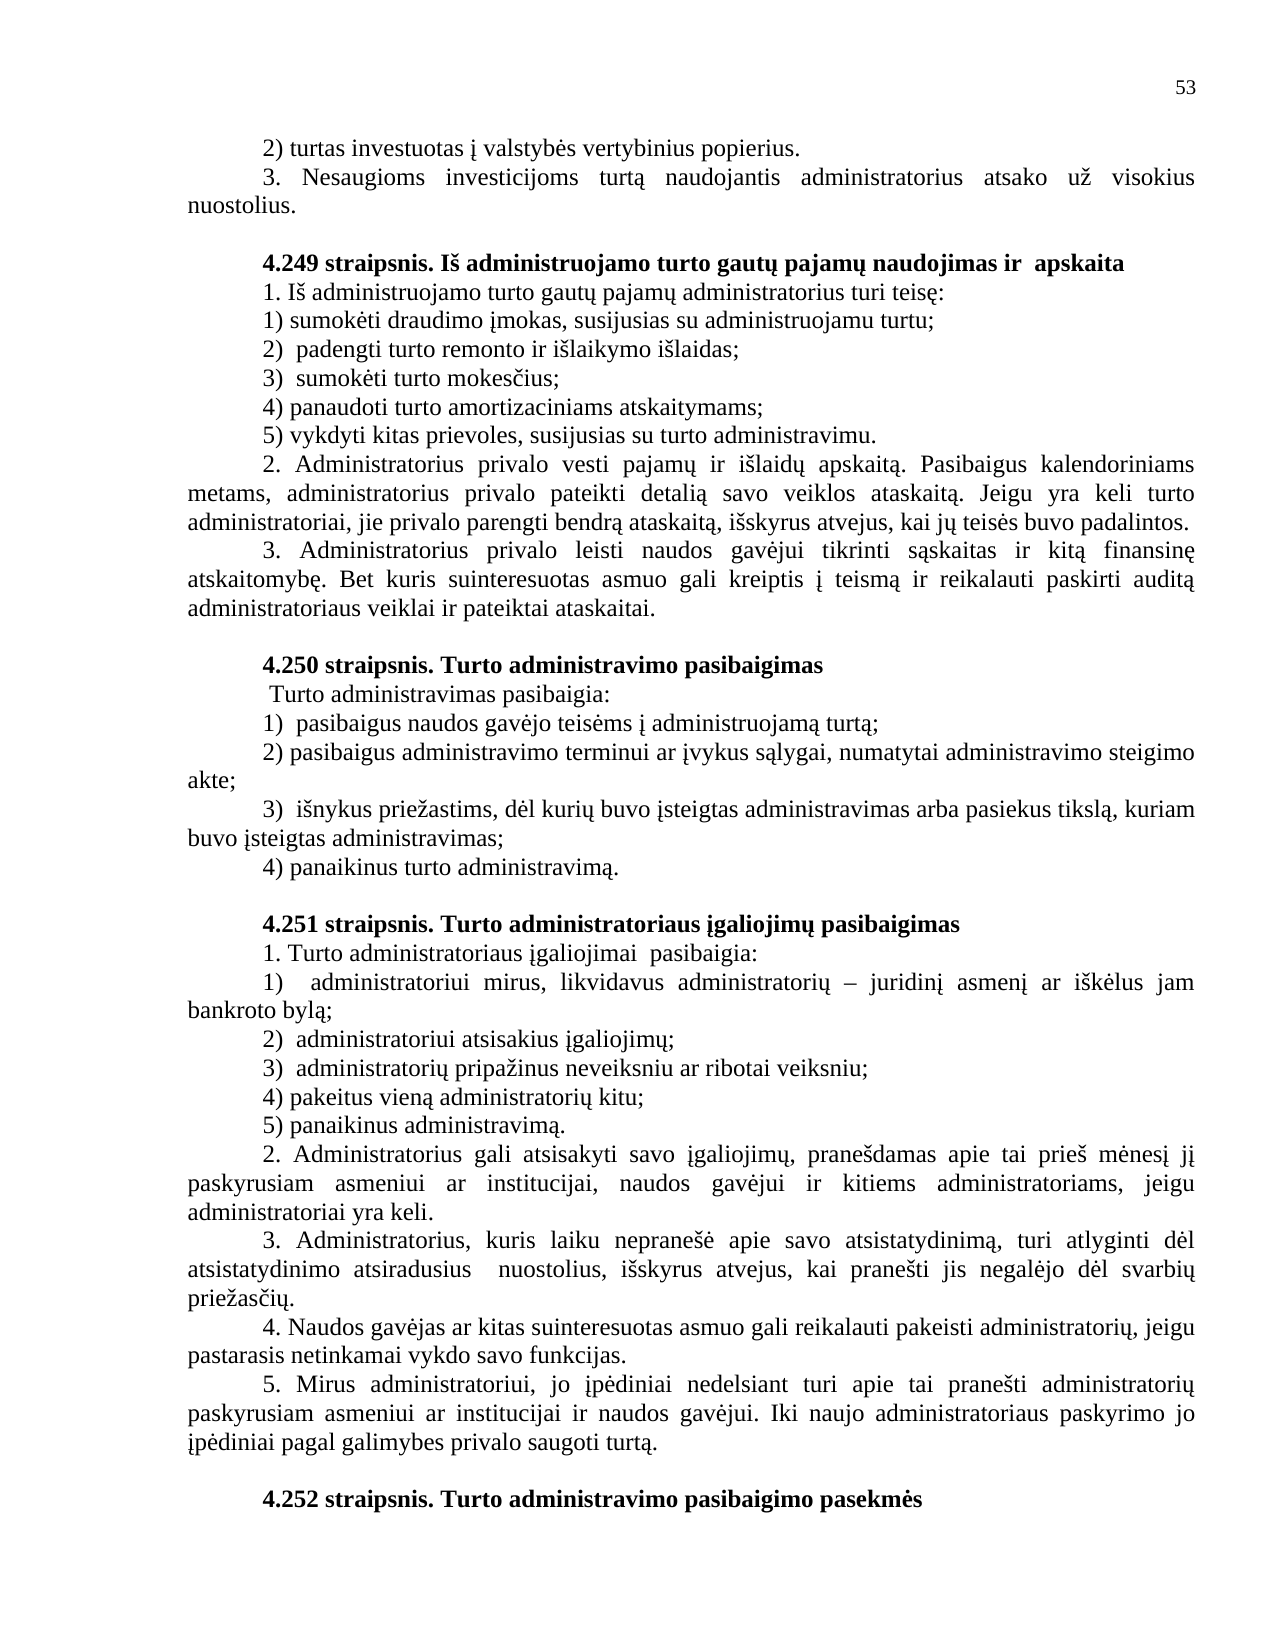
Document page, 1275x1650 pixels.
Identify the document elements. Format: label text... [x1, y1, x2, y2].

text 4.249 straipsnis. Iš administruojamo turto gautų pajamų naudojimas ir apskaita [187, 248, 1196, 277]
text 5. Mirus administratoriui, jo įpėdiniai nedelsiant turi apie tai pranešti administratorių paskyrusiam asmeniui ar institucijai ir naudos gavėjui. Iki naujo administratoriaus paskyrimo jo įpėdiniai pagal galimybes privalo saugoti turtą. [187, 1369, 1196, 1455]
text 3) administratorių pripažinus neveiksniu ar ribotai veiksniu; [187, 1053, 1196, 1082]
text 1) sumokėti draudimo įmokas, susijusias su administruojamu turtu; [187, 305, 1196, 334]
text 2. Administratorius gali atsisakyti savo įgaliojimų, pranešdamas apie tai prieš mėnesį jį paskyrusiam asmeniui ar institucijai, naudos gavėjui ir kitiems administratoriams, jeigu administratoriai yra keli. [187, 1139, 1196, 1225]
text 2. Administratorius privalo vesti pajamų ir išlaidų apskaitą. Pasibaigus kalendoriniams metams, administratorius privalo pateikti detalią savo veiklos ataskaitą. Jeigu yra keli turto administratoriai, jie privalo parengti bendrą ataskaitą, išskyrus atvejus, kai jų teisės buvo padalintos. [187, 449, 1196, 535]
text 1. Turto administratoriaus įgaliojimai pasibaigia: [187, 938, 1196, 967]
text 4) panaudoti turto amortizaciniams atskaitymams; [187, 392, 1196, 420]
text 4) panaikinus turto administravimą. [187, 852, 1196, 880]
text 2) pasibaigus administravimo terminui ar įvykus sąlygai, numatytai administravimo steigimo akte; [187, 737, 1196, 794]
text 3. Nesaugioms investicijoms turtą naudojantis administratorius atsako už visokius nuostolius. [187, 162, 1196, 219]
text 5) panaikinus administravimą. [187, 1110, 1196, 1139]
text 1) pasibaigus naudos gavėjo teisėms į administruojamą turtą; [187, 708, 1196, 737]
text Turto administravimas pasibaigia: [187, 679, 1196, 708]
text 2) padengti turto remonto ir išlaikymo išlaidas; [187, 334, 1196, 363]
text 3. Administratorius privalo leisti naudos gavėjui tikrinti sąskaitas ir kitą finansinę atskaitomybę. Bet kuris suinteresuotas asmuo gali kreiptis į teismą ir reikalauti paskirti auditą administratoriaus veiklai ir pateiktai ataskaitai. [187, 535, 1196, 622]
text 2) turtas investuotas į valstybės vertybinius popierius. [187, 133, 1196, 162]
text 4.250 straipsnis. Turto administravimo pasibaigimas [187, 650, 1196, 679]
text 1) administratoriui mirus, likvidavus administratorių – juridinį asmenį ar iškėlus jam bankroto bylą; [187, 967, 1196, 1024]
text 4. Naudos gavėjas ar kitas suinteresuotas asmuo gali reikalauti pakeisti administratorių, jeigu pastarasis netinkamai vykdo savo funkcijas. [187, 1312, 1196, 1369]
text 4) pakeitus vieną administratorių kitu; [187, 1082, 1196, 1110]
text 3. Administratorius, kuris laiku nepranešė apie savo atsistatydinimą, turi atlyginti dėl atsistatydinimo atsiradusius nuostolius, išskyrus atvejus, kai pranešti jis negalėjo dėl svarbių priežasčių. [187, 1225, 1196, 1312]
text 3) sumokėti turto mokesčius; [187, 363, 1196, 392]
text 4.252 straipsnis. Turto administravimo pasibaigimo pasekmės [187, 1484, 1196, 1513]
text 3) išnykus priežastims, dėl kurių buvo įsteigtas administravimas arba pasiekus tikslą, kuriam buvo įsteigtas administravimas; [187, 794, 1196, 852]
text 2) administratoriui atsisakius įgaliojimų; [187, 1024, 1196, 1053]
text 4.251 straipsnis. Turto administratoriaus įgaliojimų pasibaigimas [187, 909, 1196, 938]
text 5) vykdyti kitas prievoles, susijusias su turto administravimu. [187, 420, 1196, 449]
text 1. Iš administruojamo turto gautų pajamų administratorius turi teisę: [187, 277, 1196, 305]
